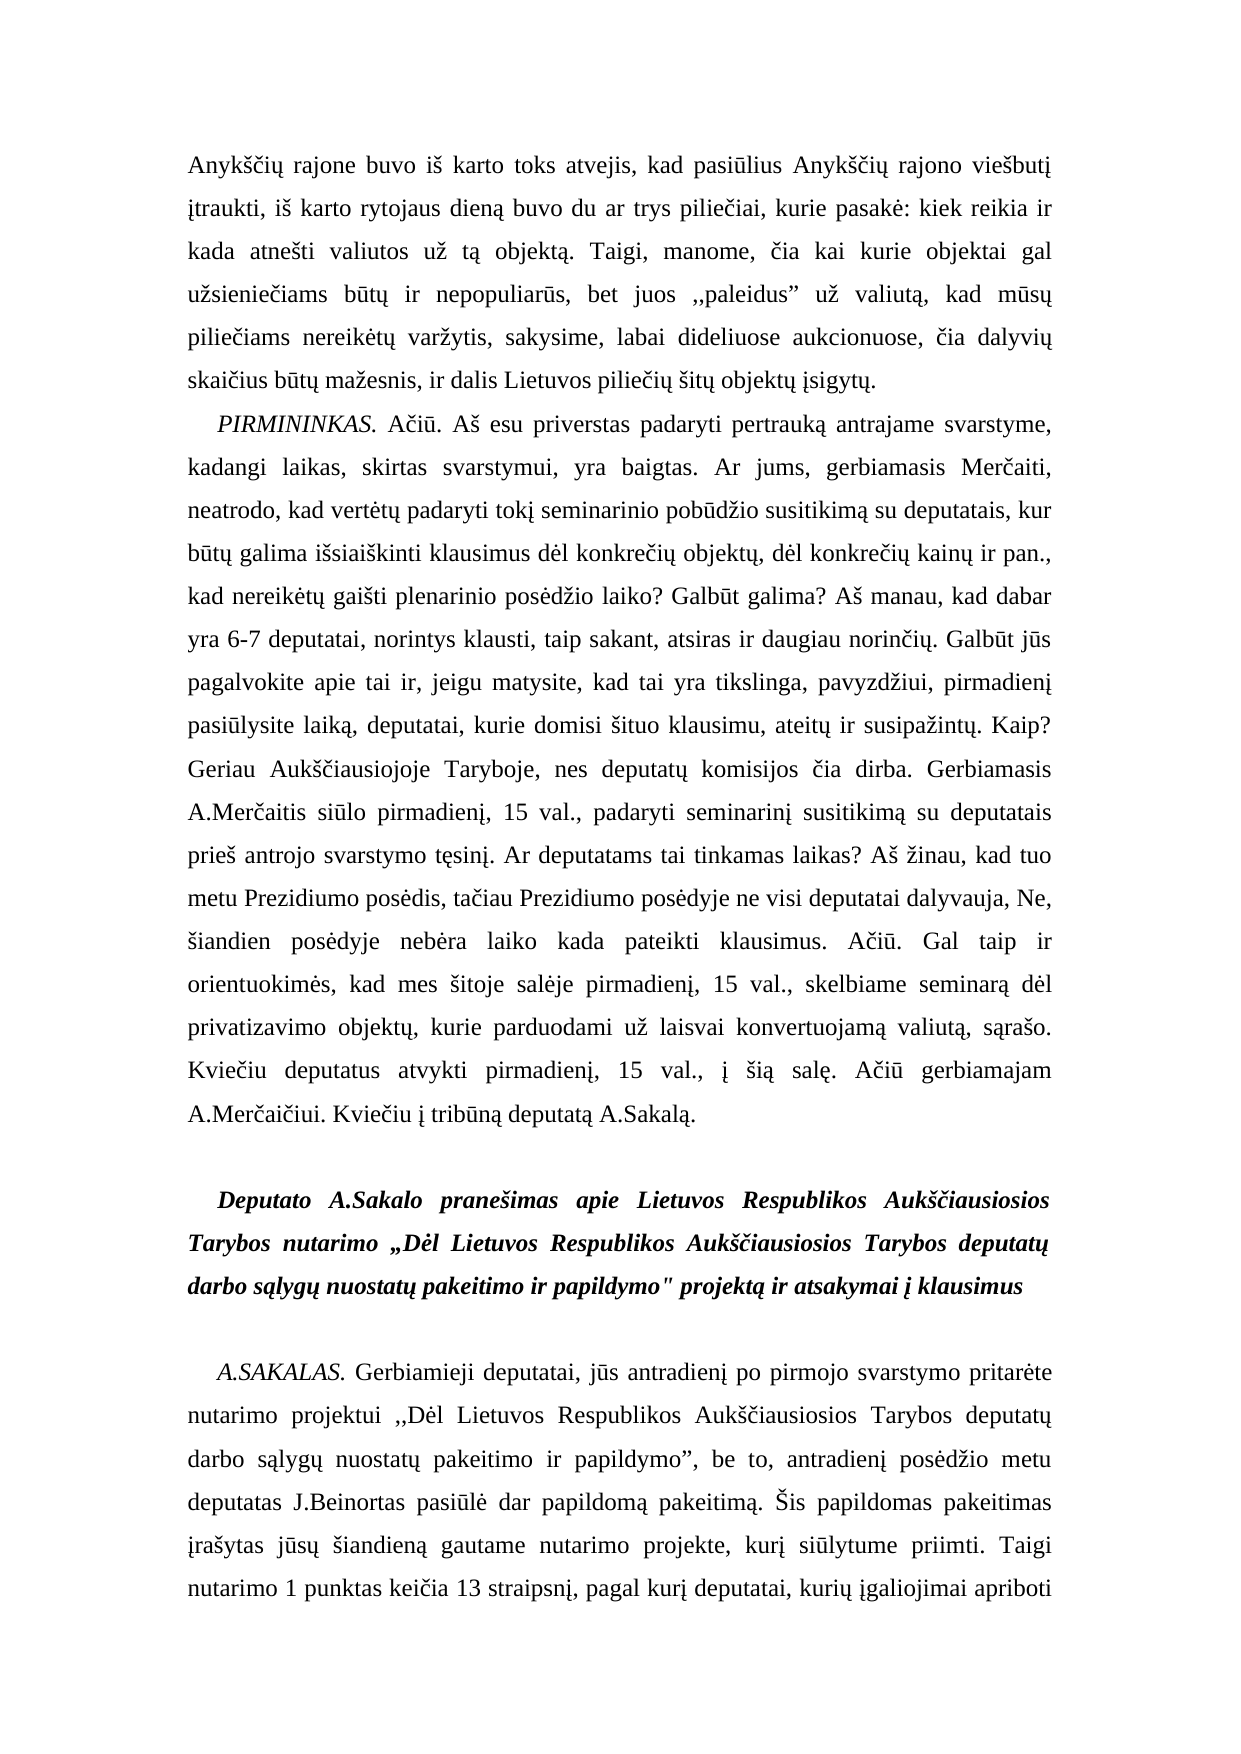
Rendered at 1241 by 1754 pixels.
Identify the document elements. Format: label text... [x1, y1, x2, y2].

text PIRMININKAS. Ačiū. Aš esu priverstas padaryti pertrauką antrajame svarstyme, kadangi laikas, skirtas svarstymui, yra baigtas. Ar jums, gerbiamasis Merčaiti, neatrodo, kad vertėtų padaryti tokį seminarinio pobūdžio susitikimą su deputatais, kur būtų galima išsiaiškinti klausimus dėl konkrečių objektų, dėl konkrečių kainų ir pan., kad nereikėtų gaišti plenarinio posėdžio laiko? Galbūt galima? Aš manau, kad dabar yra 6-7 deputatai, norintys klausti, taip sakant, atsiras ir daugiau norinčių. Galbūt jūs pagalvokite apie tai ir, jeigu matysite, kad tai yra tikslinga, pavyzdžiui, pirmadienį pasiūlysite laiką, deputatai, kurie domisi šituo klausimu, ateitų ir susipažintų. Kaip? Geriau Aukščiausiojoje Taryboje, nes deputatų komisijos čia dirba. Gerbiamasis A.Merčaitis siūlo pirmadienį, 15 val., padaryti seminarinį susitikimą su deputatais prieš antrojo svarstymo tęsinį. Ar deputatams tai tinkamas laikas? Aš žinau, kad tuo metu Prezidiumo posėdis, tačiau Prezidiumo posėdyje ne visi deputatai dalyvauja, Ne, šiandien posėdyje nebėra laiko kada pateikti klausimus. Ačiū. Gal taip ir orientuokimės, kad mes šitoje salėje pirmadienį, 15 val., skelbiame seminarą dėl privatizavimo objektų, kurie parduodami už laisvai konvertuojamą valiutą, sąrašo. Kviečiu deputatus atvykti pirmadienį, 15 val., į šią salę. Ačiū gerbiamajam A.Merčaičiui. Kviečiu į tribūną deputatą A.Sakalą. [187, 409, 1053, 1127]
text Anykščių rajone buvo iš karto toks atvejis, kad pasiūlius Anykščių rajono viešbutį įtraukti, iš karto rytojaus dieną buvo du ar trys piliečiai, kurie pasakė: kiek reikia ir kada atnešti valiutos už tą objektą. Taigi, manome, čia kai kurie objektai gal užsieniečiams būtų ir nepopuliarūs, bet juos ,,paleidus” už valiutą, kad mūsų piliečiams nereikėtų varžytis, sakysime, labai dideliuose aukcionuose, čia dalyvių skaičius būtų mažesnis, ir dalis Lietuvos piliečių šitų objektų įsigytų. [187, 150, 1053, 394]
text Deputato A.Sakalo pranešimas apie Lietuvos Respublikos Aukščiausiosios Tarybos nutarimo „Dėl Lietuvos Respublikos Aukščiausiosios Tarybos deputatų darbo sąlygų nuostatų pakeitimo ir papildymo" projektą ir atsakymai į klausimus [187, 1185, 1053, 1300]
text A.SAKALAS. Gerbiamieji deputatai, jūs antradienį po pirmojo svarstymo pritarėte nutarimo projektui ,,Dėl Lietuvos Respublikos Aukščiausiosios Tarybos deputatų darbo sąlygų nuostatų pakeitimo ir papildymo”, be to, antradienį posėdžio metu deputatas J.Beinortas pasiūlė dar papildomą pakeitimą. Šis papildomas pakeitimas įrašytas jūsų šiandieną gautame nutarimo projekte, kurį siūlytume priimti. Taigi nutarimo 1 punktas keičia 13 straipsnį, pagal kurį deputatai, kurių įgaliojimai apriboti [187, 1357, 1053, 1602]
